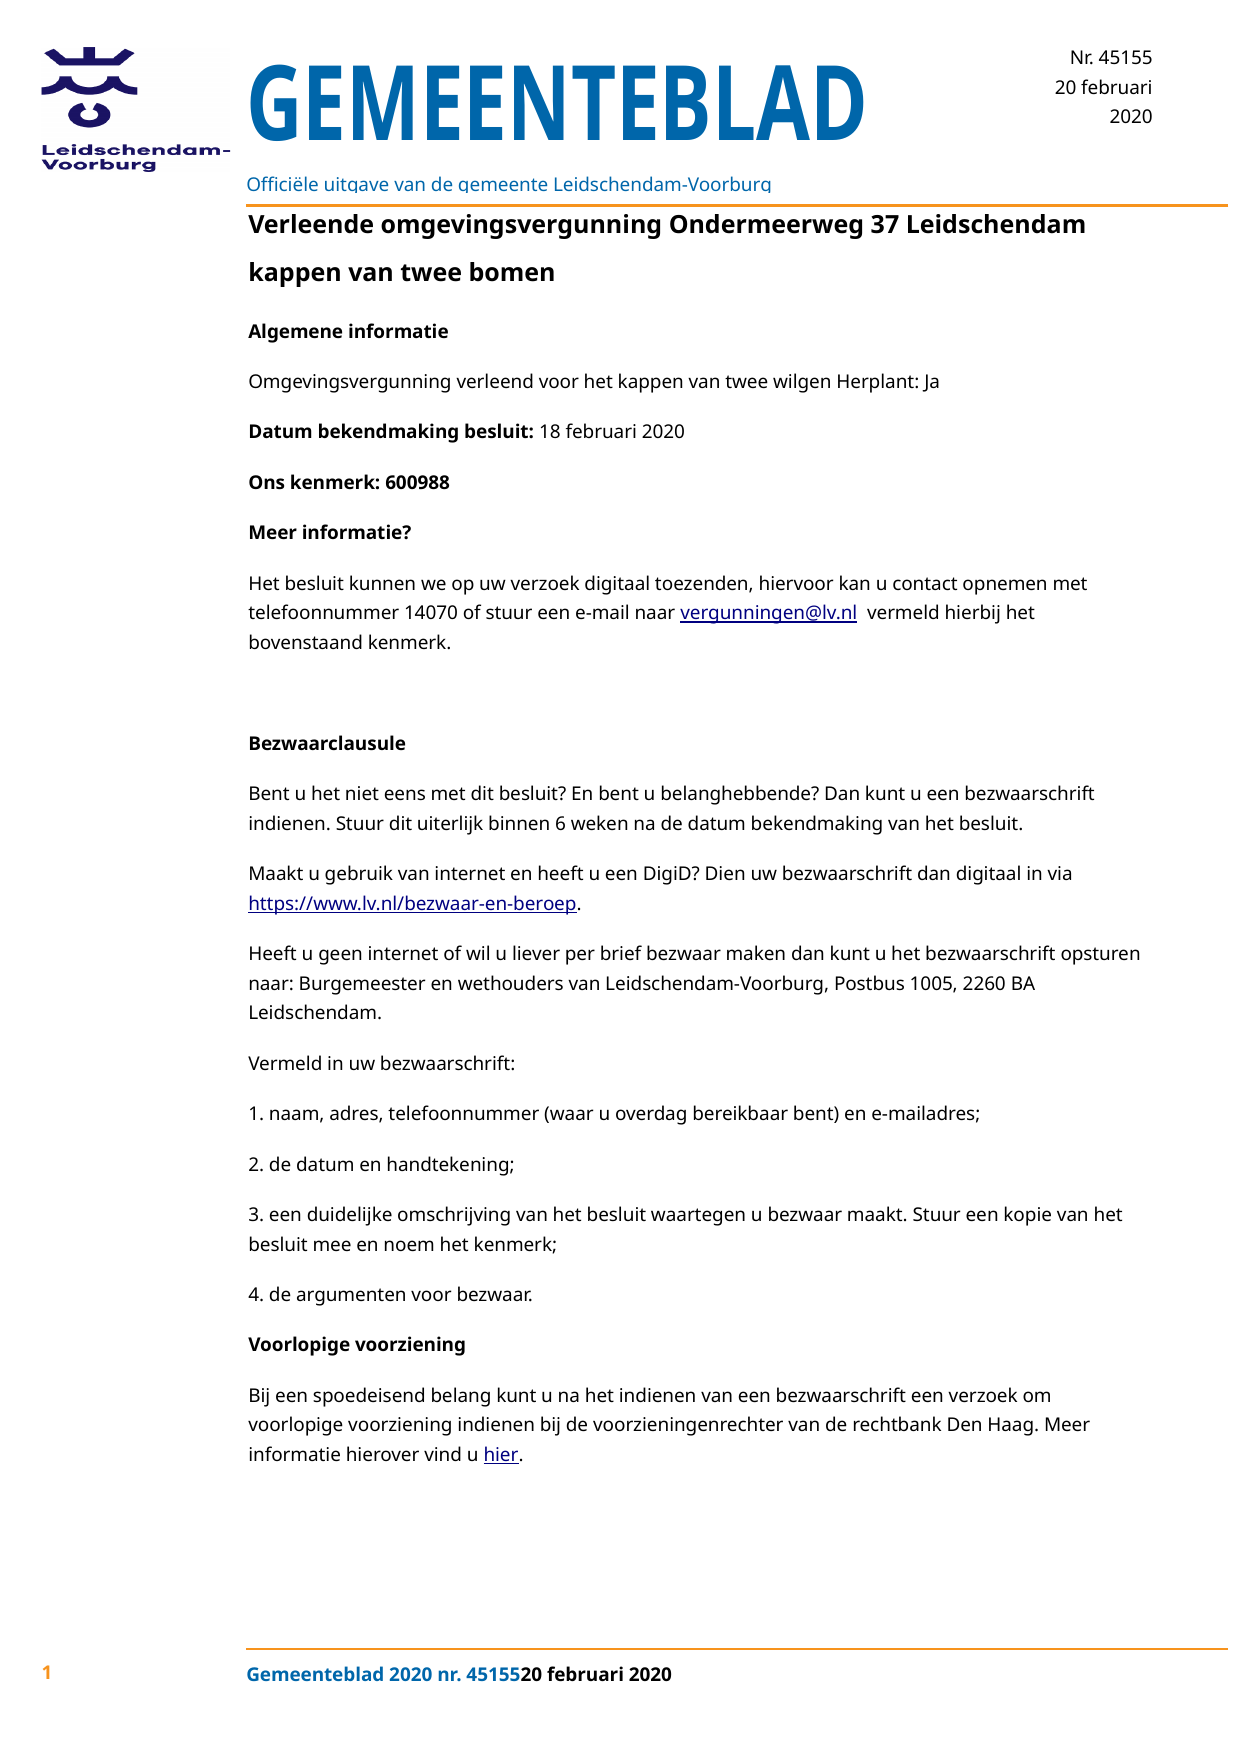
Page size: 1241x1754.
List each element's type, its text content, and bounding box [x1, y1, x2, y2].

text Ons kenmerk: 600988 [248, 469, 1152, 495]
text Meer informatie? [248, 519, 1152, 545]
text Maakt u gebruik van internet en heeft u een DigiD? Dien uw bezwaarschrift dan digitaal in via https://www.lv.nl/bezwaar-en-beroep. [248, 860, 1152, 916]
text Bezwaarclausule [248, 730, 1152, 756]
text 3. een duidelijke omschrijving van het besluit waartegen u bezwaar maakt. Stuur een kopie van het besluit mee en noem het kenmerk; [248, 1201, 1152, 1257]
text Heeft u geen internet of wil u liever per brief bezwaar maken dan kunt u het bezwaarschrift opsturen naar: Burgemeester en wethouders van Leidschendam-Voorburg, Postbus 1005, 2260 BA Leidschendam. [248, 940, 1152, 1025]
text 1. naam, adres, telefoonnummer (waar u overdag bereikbaar bent) en e-mailadres; [248, 1100, 1152, 1126]
text Vermeld in uw bezwaarschrift: [248, 1050, 1152, 1076]
text Algemene informatie [248, 318, 1152, 344]
text Bij een spoedeisend belang kunt u na het indienen van een bezwaarschrift een verzoek om voorlopige voorziening indienen bij de voorzieningenrechter van de rechtbank Den Haag. Meer informatie hierover vind u hier. [248, 1382, 1152, 1467]
picture [41, 47, 231, 172]
text Omgevingsvergunning verleend voor het kappen van twee wilgen Herplant: Ja [248, 368, 1152, 394]
text Voorlopige voorziening [248, 1332, 1152, 1357]
text Datum bekendmaking besluit: 18 februari 2020 [248, 419, 1152, 444]
text Bent u het niet eens met dit besluit? En bent u belanghebbende? Dan kunt u een bezwaarschrift indienen. Stuur dit uiterlijk binnen 6 weken na de datum bekendmaking van het besluit. [248, 780, 1152, 836]
text Het besluit kunnen we op uw verzoek digitaal toezenden, hiervoor kan u contact opnemen met telefoonnummer 14070 of stuur een e-mail naar vergunningen@lv.nl vermeld hierbij het bovenstaand kenmerk. [248, 570, 1152, 655]
text Verleende omgevingsvergunning Ondermeerweg 37 Leidschendam kappen van twee bomen [248, 207, 1152, 288]
text 2. de datum en handtekening; [248, 1151, 1152, 1177]
text 4. de argumenten voor bezwaar. [248, 1281, 1152, 1307]
